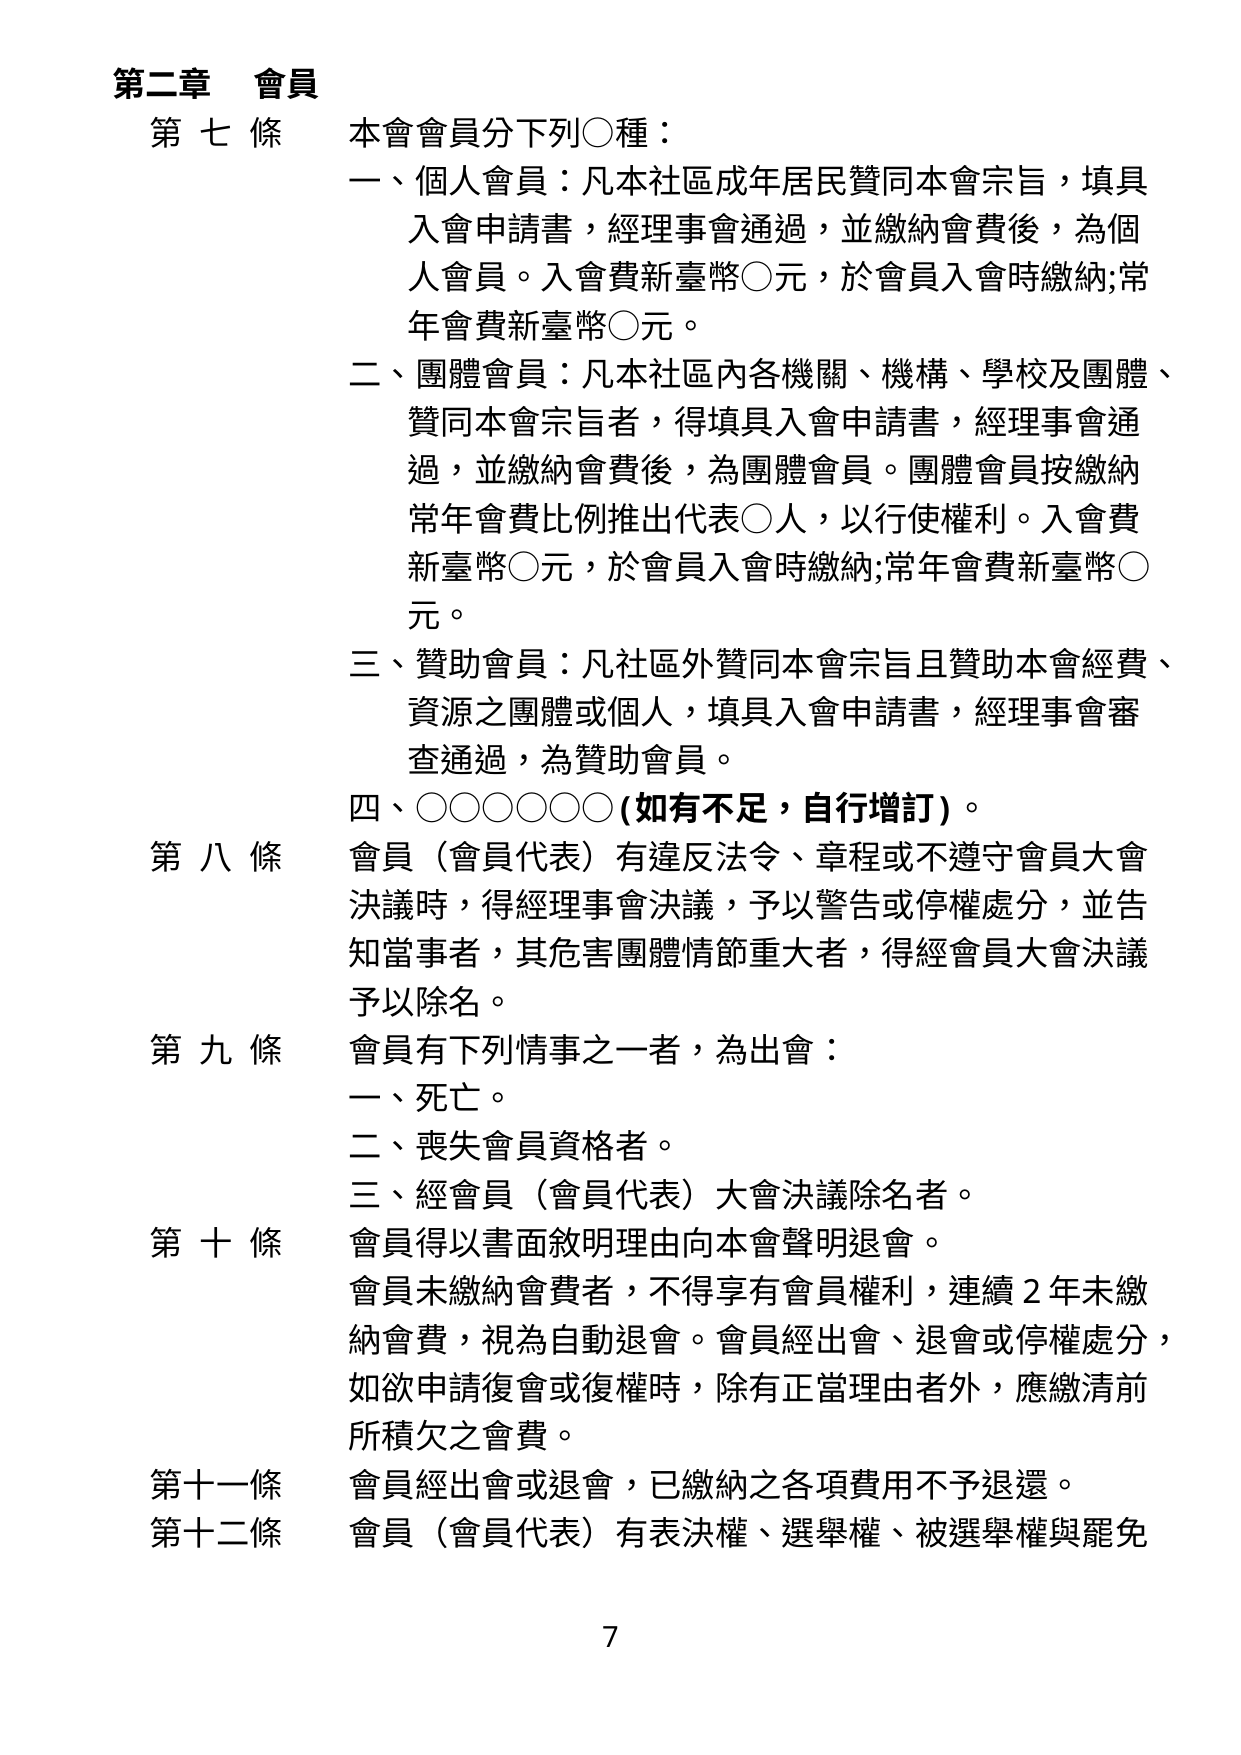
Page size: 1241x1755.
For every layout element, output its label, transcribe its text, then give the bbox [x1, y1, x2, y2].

text 三、經會員（會員代表）大會決議除名者。 [348, 1168, 1164, 1217]
text 二、團體會員：凡本社區內各機關、機構、學校及團體、贊同本會宗旨者，得填具入會申請書，經理事會通過，並繳納會費後，為團體會員。團體會員按繳納常年會費比例推出代表○人，以行使權利。入會費新臺幣○元，於會員入會時繳納;常年會費新臺幣○元。 [348, 348, 1164, 637]
text 一、死亡。 [348, 1072, 1164, 1120]
text 第 九 條 會員有下列情事之一者，為出會： [149, 1024, 1164, 1072]
text 一、個人會員：凡本社區成年居民贊同本會宗旨，填具入會申請書，經理事會通過，並繳納會費後，為個人會員。入會費新臺幣○元，於會員入會時繳納;常年會費新臺幣○元。 [348, 155, 1164, 348]
text 第十一條 會員經出會或退會，已繳納之各項費用不予退還。 [149, 1458, 1164, 1507]
text 第 七 條 本會會員分下列○種： [149, 106, 1164, 155]
text 第二章 會員 [112, 58, 1164, 106]
text 第十二條 會員（會員代表）有表決權、選舉權、被選舉權與罷免 [149, 1507, 1164, 1555]
text 第 十 條 會員得以書面敘明理由向本會聲明退會。 會員未繳納會費者，不得享有會員權利，連續2年未繳納會費，視為自動退會。會員經出會、退會或停權處分，如欲申請復會或復權時，除有正當理由者外，應繳清前所積欠之會費。 [149, 1217, 1164, 1458]
text 第 八 條 會員（會員代表）有違反法令、章程或不遵守會員大會決議時，得經理事會決議，予以警告或停權處分，並告知當事者，其危害團體情節重大者，得經會員大會決議予以除名。 [149, 831, 1164, 1024]
text 二、喪失會員資格者。 [348, 1120, 1164, 1168]
text 四、○○○○○○(如有不足，自行增訂)。 [348, 782, 1164, 831]
text 三、贊助會員：凡社區外贊同本會宗旨且贊助本會經費、資源之團體或個人，填具入會申請書，經理事會審查通過，為贊助會員。 [348, 637, 1164, 782]
